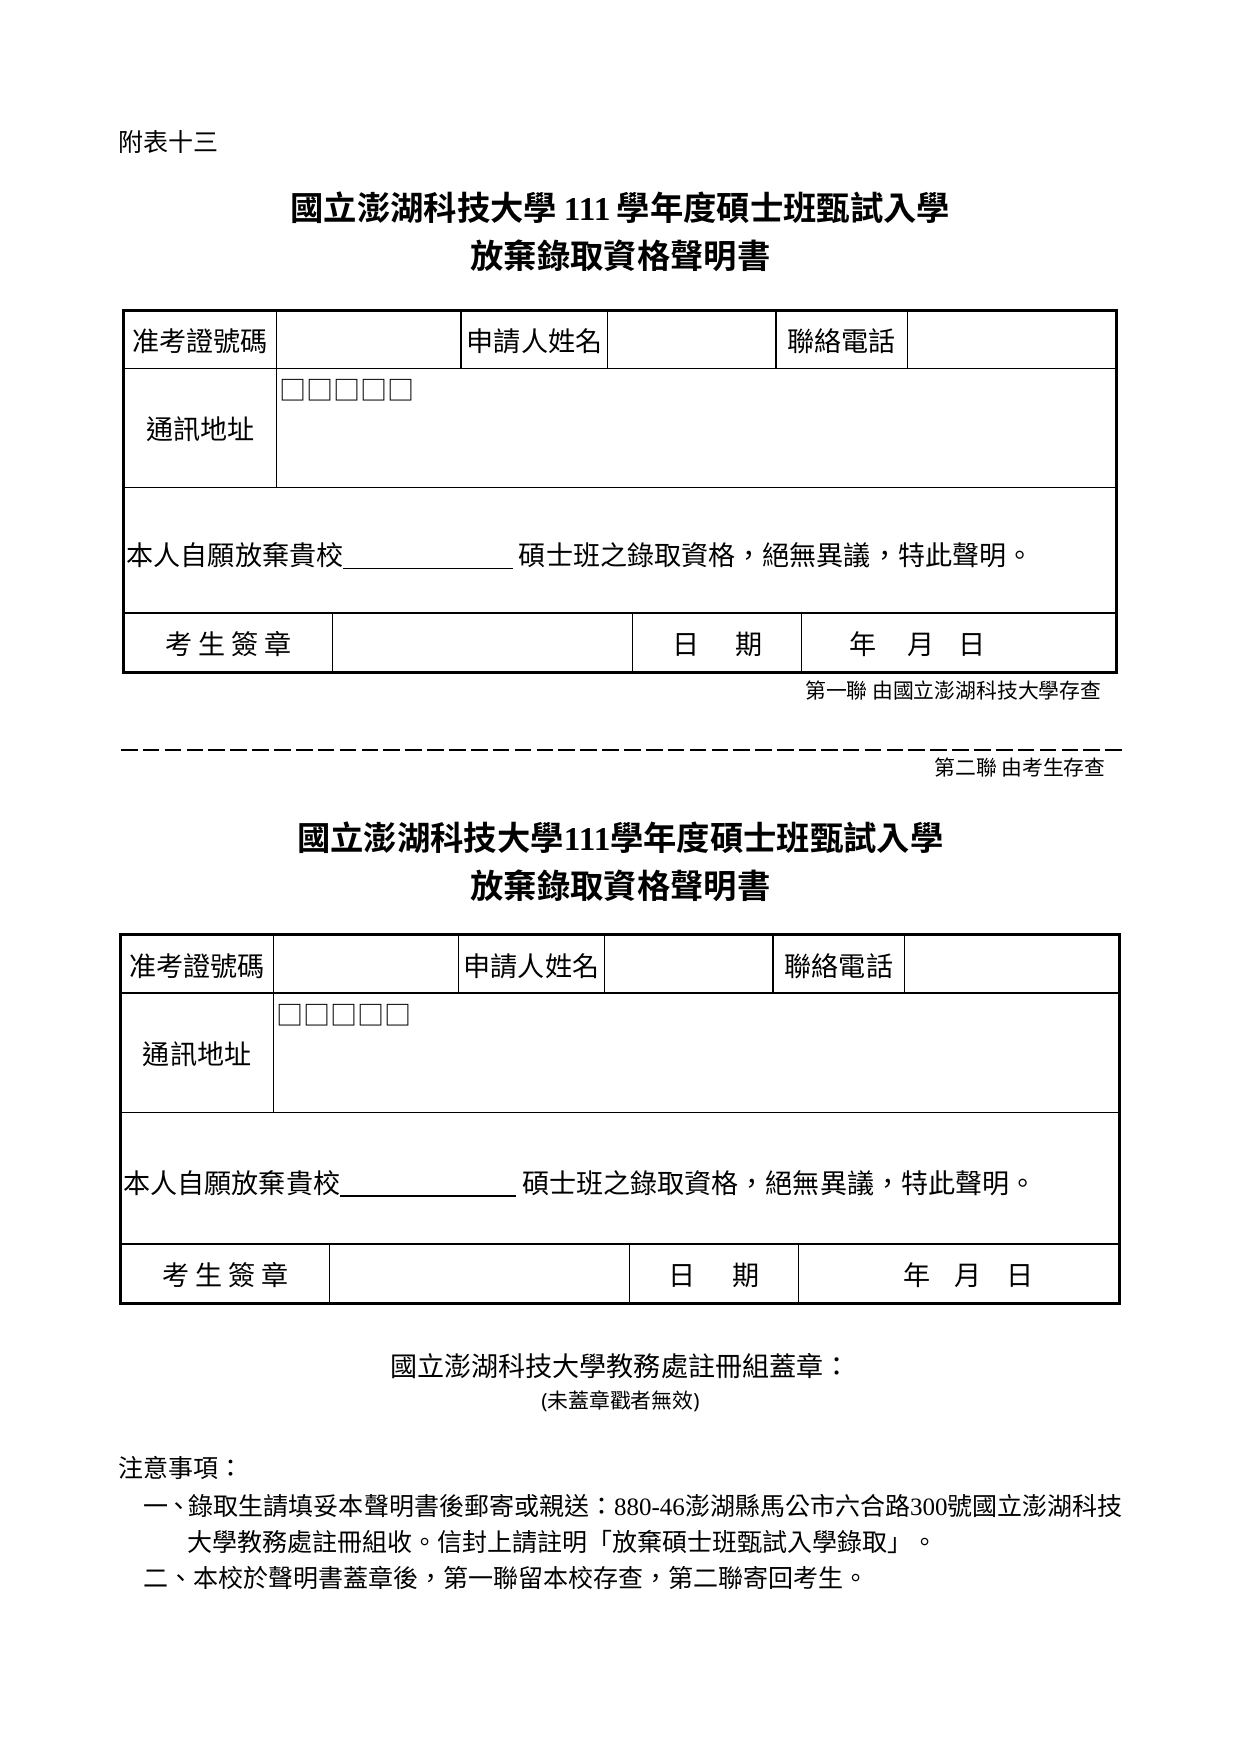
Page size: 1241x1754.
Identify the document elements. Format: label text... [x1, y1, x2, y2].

table_cell [330, 1245, 629, 1302]
subtitle 附表十三 [118, 123, 1122, 159]
subtitle 國立澎湖科技大學111學年度碩士班甄試入學 [118, 182, 1122, 230]
text 二、本校於聲明書蓋章後，第一聯留本校存查，第二聯寄回考生。 [143, 1558, 1122, 1595]
table_header 聯絡電話 [777, 312, 907, 367]
table_cell □□□□□ [277, 369, 1115, 487]
table_cell 本人自願放棄貴校 碩士班之錄取資格，絕無異議，特此聲明。 [125, 488, 1115, 612]
table_header 聯絡電話 [774, 936, 904, 992]
text 國立澎湖科技大學111學年度碩士班甄試入學 [118, 812, 1122, 860]
table_cell 年 月 日 [802, 614, 1115, 671]
text 一、錄取生請填妥本聲明書後郵寄或親送：880-46澎湖縣馬公市六合路300號國立澎湖科技大學教務處註冊組收。信封上請註明「放棄碩士班甄試入學錄取」。 [143, 1486, 1122, 1558]
table_header [905, 936, 1118, 992]
table_cell 通訊地址 [125, 369, 276, 487]
table_header 准考證號碼 [125, 312, 276, 367]
table_cell 年 月 日 [799, 1245, 1118, 1302]
table_header [274, 936, 458, 992]
table_cell 考 生 簽 章 [125, 614, 332, 671]
text 第二聯 由考生存查 [118, 751, 1105, 781]
table_header [277, 312, 460, 367]
text 注意事項： [118, 1444, 1122, 1486]
table_header 申請人姓名 [462, 312, 607, 367]
table_cell 本人自願放棄貴校 碩士班之錄取資格，絕無異議，特此聲明。 [122, 1113, 1118, 1243]
text 國立澎湖科技大學教務處註冊組蓋章： (未蓋章戳者無效) [118, 1344, 1122, 1414]
table_cell 日 期 [633, 614, 801, 671]
table_cell [333, 614, 632, 671]
text 放棄錄取資格聲明書 [118, 860, 1122, 908]
table_header 准考證號碼 [122, 936, 273, 992]
text 第一聯 由國立澎湖科技大學存查 [118, 674, 1101, 704]
table_cell 日 期 [630, 1245, 798, 1302]
table_cell □□□□□ [274, 994, 1118, 1112]
table_cell 通訊地址 [122, 994, 273, 1112]
table_header 申請人姓名 [459, 936, 604, 992]
table_header [908, 312, 1115, 367]
subtitle 放棄錄取資格聲明書 [118, 230, 1122, 278]
table_cell 考 生 簽 章 [122, 1245, 329, 1302]
table_header [608, 312, 775, 367]
table_header [605, 936, 772, 992]
